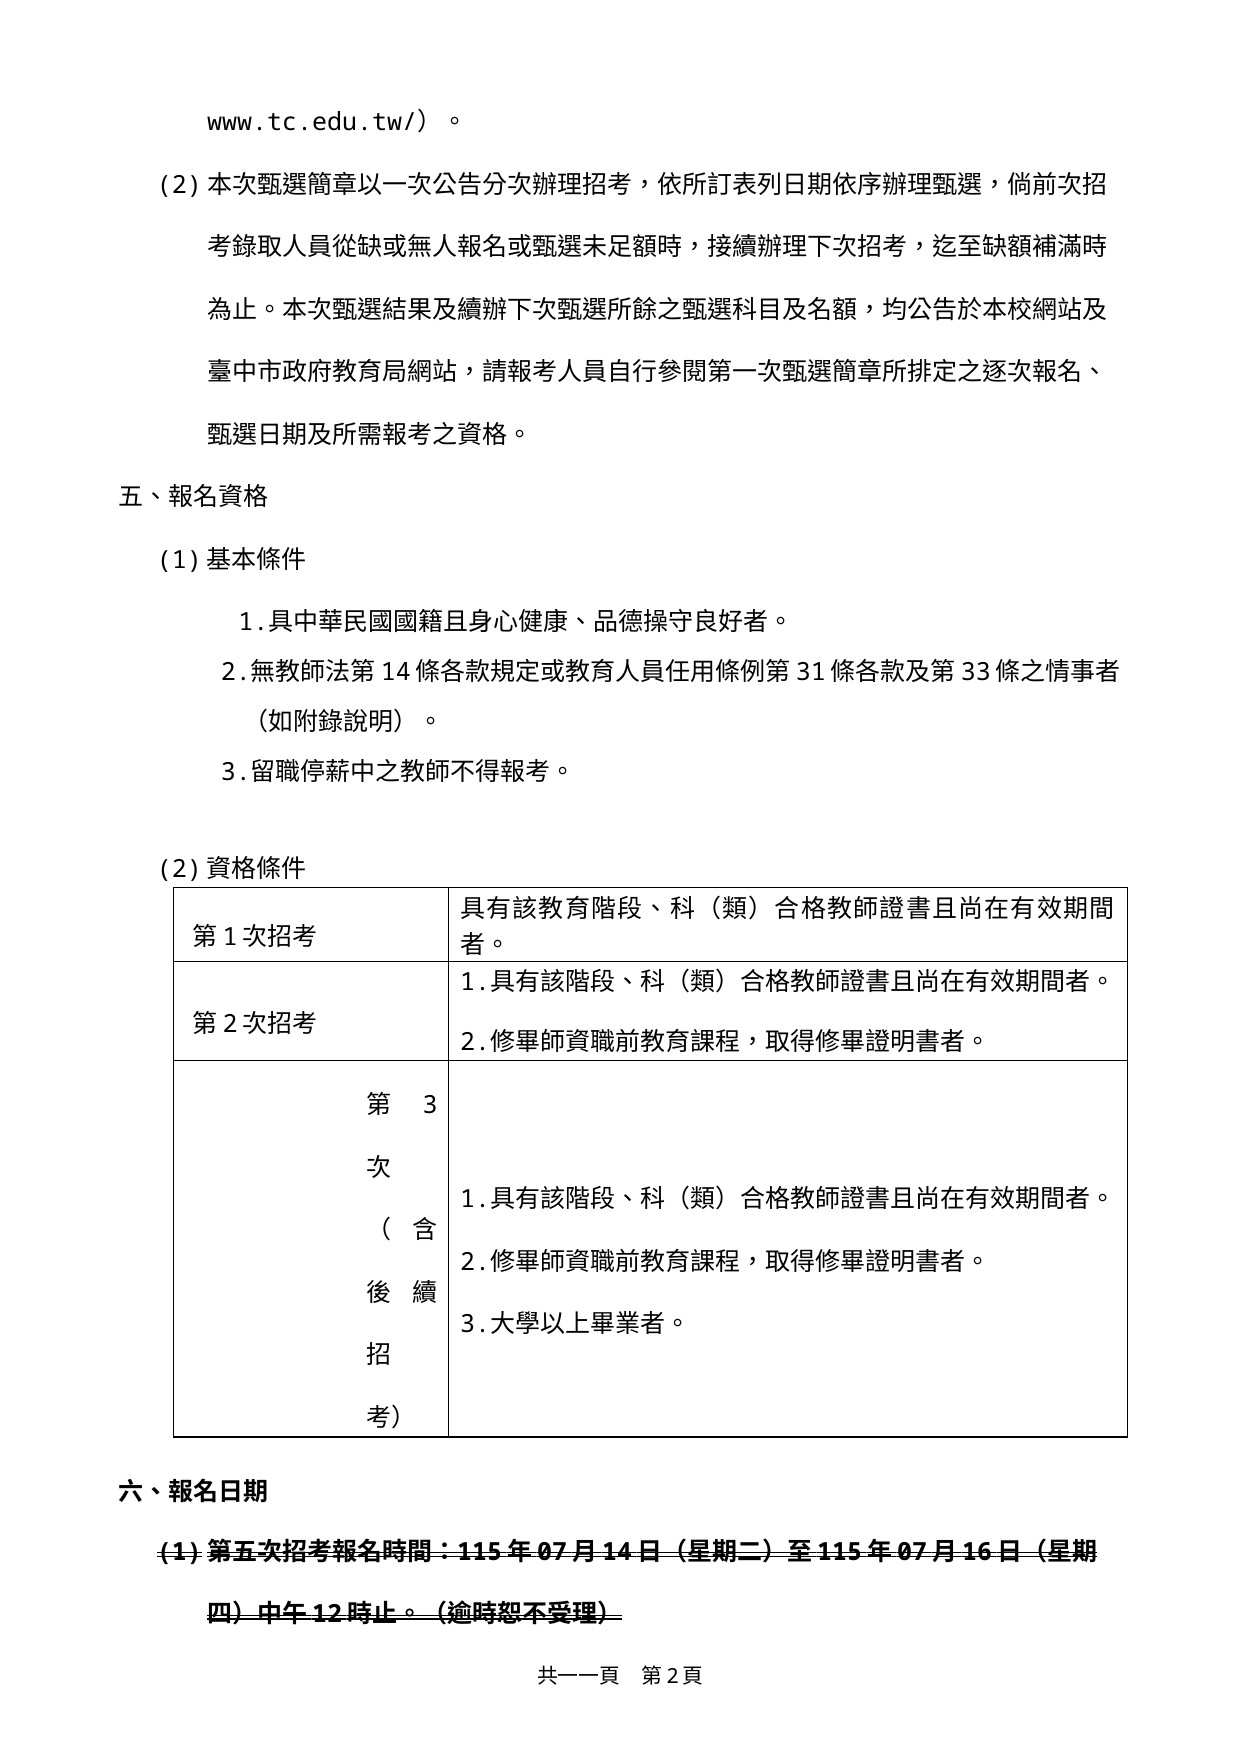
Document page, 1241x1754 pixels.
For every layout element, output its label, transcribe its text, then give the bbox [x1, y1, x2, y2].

list 資格條件 [157, 824, 1122, 887]
text 六、報名日期 [118, 1472, 1122, 1508]
table_cell 第3次（含後續招考） [174, 1061, 448, 1436]
text 2.無教師法第14條各款規定或教育人員任用條例第31條各款及第33條之情事者（如附錄說明）。 [206, 641, 1122, 741]
list 基本條件 [157, 516, 1122, 578]
text 1.具中華民國國籍且身心健康、品德操守良好者。 [118, 578, 1122, 641]
text 五、報名資格 [118, 453, 1122, 516]
text 3.留職停薪中之教師不得報考。 [206, 741, 1122, 791]
table_cell 1.具有該階段、科（類）合格教師證書且尚在有效期間者。 2.修畢師資職前教育課程，取得修畢證明書者。 3.大學以上畢業者。 [449, 1061, 1127, 1436]
table_header 第1次招考 [174, 888, 448, 961]
table_cell 第2次招考 [174, 962, 448, 1060]
list www.tc.edu.tw/）。 [157, 78, 1122, 141]
table_cell 1.具有該階段、科（類）合格教師證書且尚在有效期間者。 2.修畢師資職前教育課程，取得修畢證明書者。 [449, 962, 1127, 1060]
table_header 具有該教育階段、科（類）合格教師證書且尚在有效期間者。 [449, 888, 1127, 961]
list 本次甄選簡章以一次公告分次辦理招考，依所訂表列日期依序辦理甄選，倘前次招考錄取人員從缺或無人報名或甄選未足額時，接續辦理下次招考，迄至缺額補滿時為止。本次甄選結果及續辦下次甄選所餘之甄選科目及名額，均公告於本校網站及臺中市政府教育局網站，請報考人員自行參閱第一次甄選簡章所排定之逐次報名、甄選日期及所需報考之資格。 [157, 141, 1122, 453]
list 第五次招考報名時間：115年07月14日（星期二）至115年07月16日（星期四）中午12時止。（逾時恕不受理） [157, 1508, 1122, 1633]
